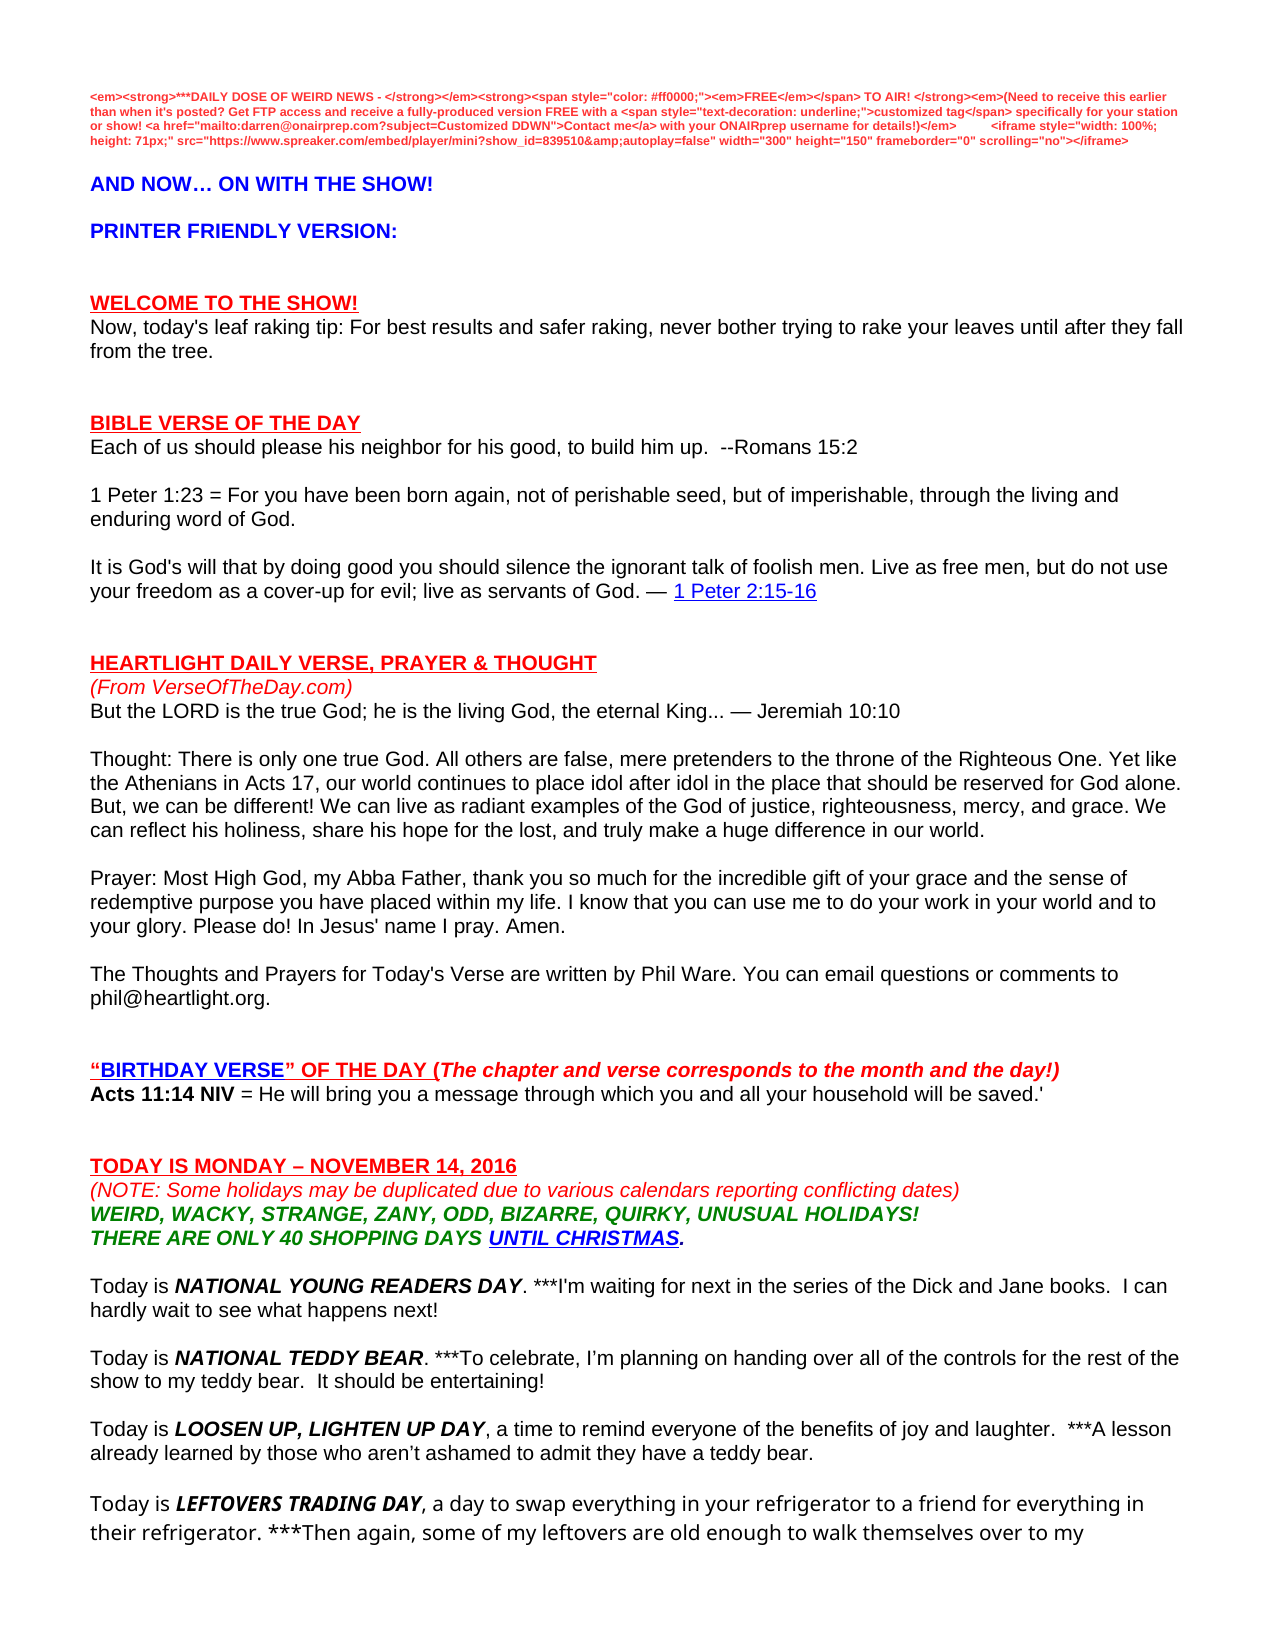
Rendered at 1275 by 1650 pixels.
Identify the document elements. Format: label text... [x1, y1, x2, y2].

text Today is NATIONAL TEDDY BEAR. ***To celebrate, I’m planning on handing over all of the controls for the rest of the show to my teddy bear. It should be entertaining! [90, 1345, 1185, 1393]
text WELCOME TO THE SHOW! [90, 291, 1185, 315]
text Acts 11:14 NIV = He will bring you a message through which you and all your household will be saved.' [90, 1082, 1185, 1106]
text The Thoughts and Prayers for Today's Verse are written by Phil Ware. You can email questions or comments to phil@heartlight.org. [90, 962, 1185, 1010]
text Today is NATIONAL YOUNG READERS DAY. ***I'm waiting for next in the series of the Dick and Jane books. I can hardly wait to see what happens next! [90, 1273, 1185, 1321]
text 1 Peter 1:23 = For you have been born again, not of perishable seed, but of imperishable, through the living and enduring word of God. [90, 483, 1185, 531]
text (NOTE: Some holidays may be duplicated due to various calendars reporting conflicting dates) WEIRD, WACKY, STRANGE, ZANY, ODD, BIZARRE, QUIRKY, UNUSUAL HOLIDAYS! THERE ARE ONLY 40 SHOPPING DAYS UNTIL CHRISTMAS. [90, 1178, 1185, 1249]
text AND NOW… ON WITH THE SHOW! [90, 171, 1185, 195]
text Each of us should please his neighbor for his good, to build him up. --Romans 15:2 [90, 435, 1185, 459]
text It is God's will that by doing good you should silence the ignorant talk of foolish men. Live as free men, but do not use your freedom as a cover-up for evil; live as servants of God. — 1 Peter 2:15-16 [90, 555, 1185, 603]
text HEARTLIGHT DAILY VERSE, PRAYER & THOUGHT [90, 651, 1185, 674]
list Today is LOOSEN UP, LIGHTEN UP DAY, a time to remind everyone of the benefits of joy and laughter. ***A lesson already learned by those who aren’t ashamed to admit they have a teddy bear. [90, 1417, 1185, 1465]
text BIBLE VERSE OF THE DAY [90, 411, 1185, 435]
text Now, today's leaf raking tip: For best results and safer raking, never bother trying to rake your leaves until after they fall from the tree. [90, 315, 1185, 363]
text “BIRTHDAY VERSE” OF THE DAY (The chapter and verse corresponds to the month and the day!) [90, 1058, 1185, 1082]
text But the LORD is the true God; he is the living God, the eternal King... — Jeremiah 10:10 [90, 698, 1185, 722]
text Thought: There is only one true God. All others are false, mere pretenders to the throne of the Righteous One. Yet like the Athenians in Acts 17, our world continues to place idol after idol in the place that should be reserved for God alone. But, we can be different! We can live as radiant examples of the God of justice, righteousness, mercy, and grace. We can reflect his holiness, share his hope for the lost, and truly make a huge difference in our world. [90, 746, 1185, 842]
text <em><strong>***DAILY DOSE OF WEIRD NEWS - </strong></em><strong><span style="color: #ff0000;"><em>FREE</em></span> TO AIR! </strong><em>(Need to receive this earlier than when it's posted? Get FTP access and receive a fully-produced version FREE with a <span style="text-decoration: underline;">customized tag</span> specifically for your station or show! <a href="mailto:darren@onairprep.com?subject=Customized DDWN">Contact me</a> with your ONAIRprep username for details!)</em> <iframe style="width: 100%; height: 71px;" src="https://www.spreaker.com/embed/player/mini?show_id=839510&amp;autoplay=false" width="300" height="150" frameborder="0" scrolling="no"></iframe> [90, 90, 1185, 147]
text Prayer: Most High God, my Abba Father, thank you so much for the incredible gift of your grace and the sense of redemptive purpose you have placed within my life. I know that you can use me to do your work in your world and to your glory. Please do! In Jesus' name I pray. Amen. [90, 866, 1185, 938]
text PRINTER FRIENDLY VERSION: [90, 219, 1185, 243]
text Today is LEFTOVERS TRADING DAY, a day to swap everything in your refrigerator to a friend for everything in their refrigerator. ***Then again, some of my leftovers are old enough to walk themselves over to my [90, 1489, 1185, 1546]
text TODAY IS MONDAY – NOVEMBER 14, 2016 [90, 1154, 1185, 1178]
text (From VerseOfTheDay.com) [90, 674, 1185, 698]
